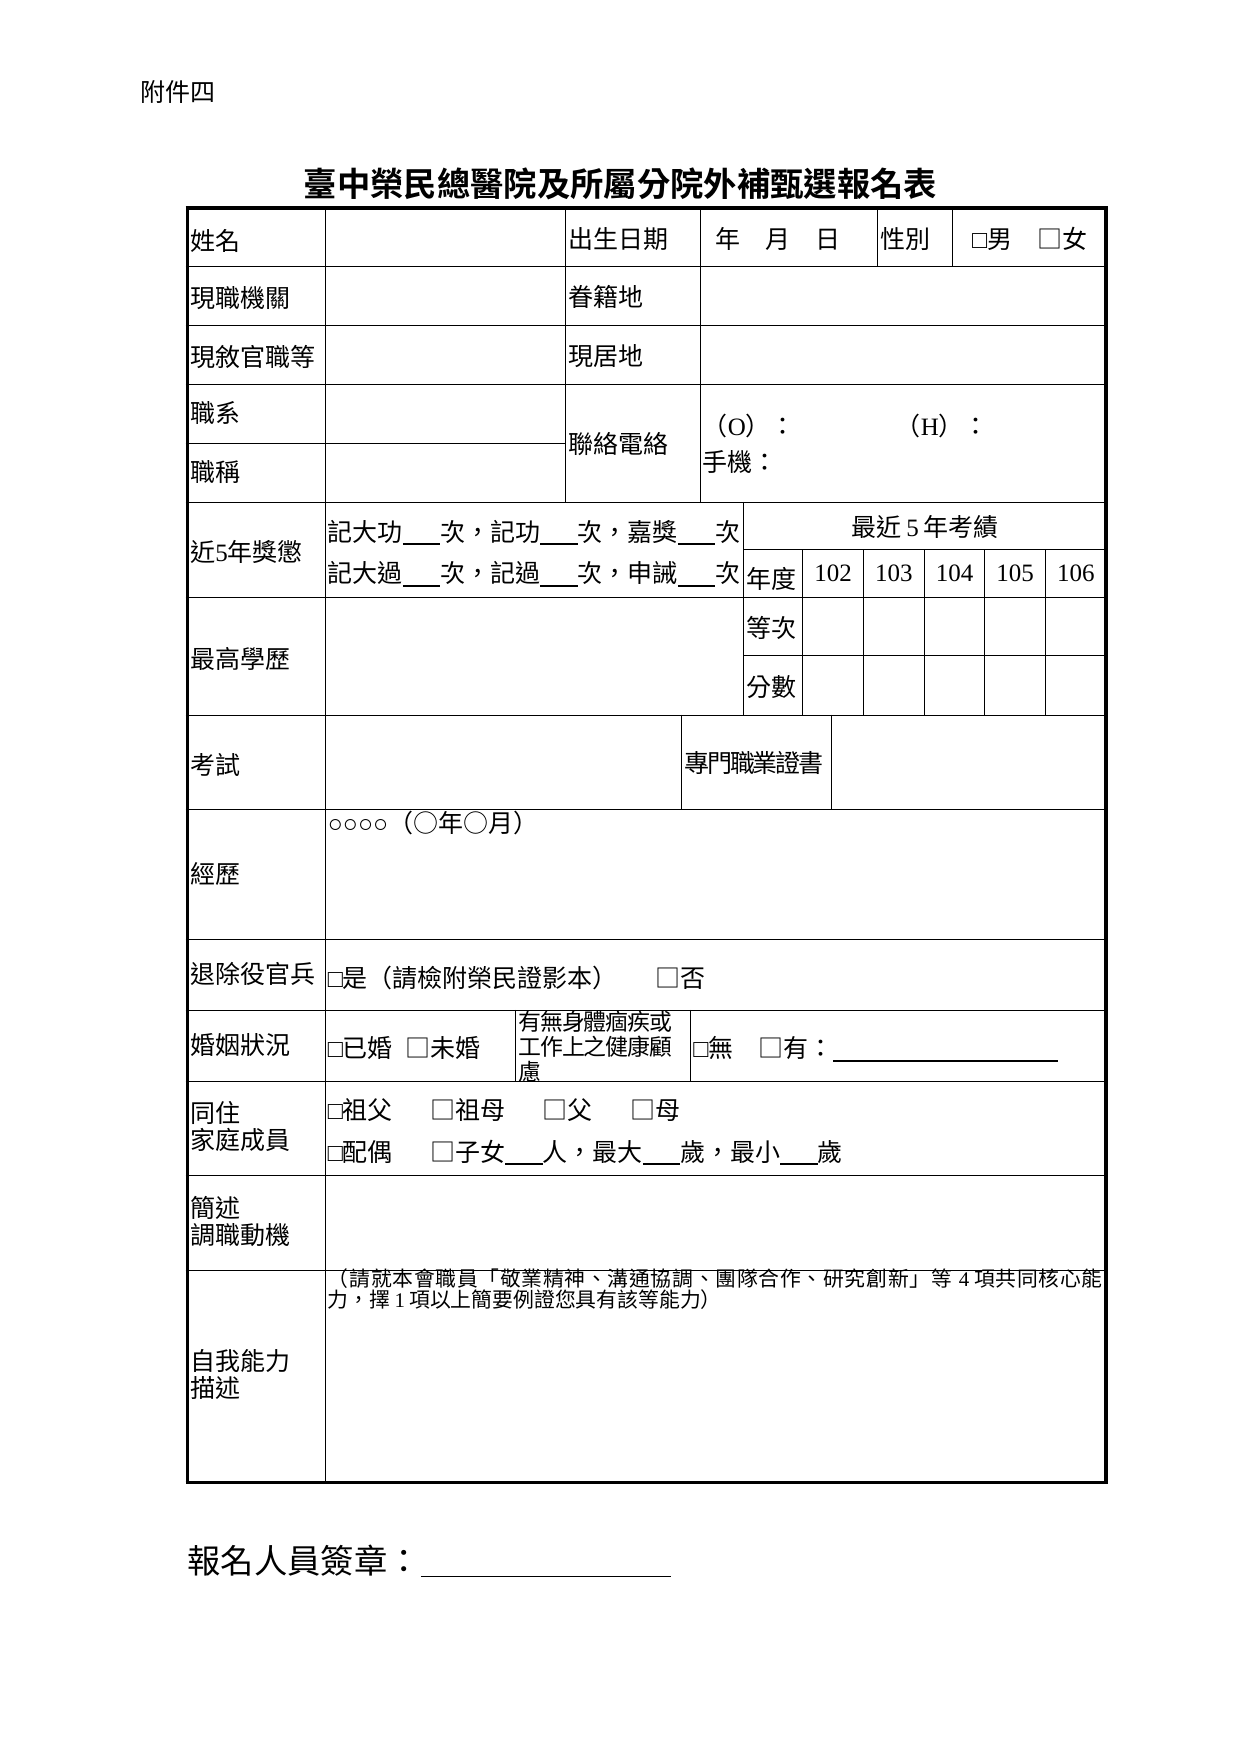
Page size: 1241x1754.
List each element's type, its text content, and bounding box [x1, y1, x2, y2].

table_cell （請就本會職員「敬業精神、溝通協調、團隊合作、研究創新」等4項共同核心能力，擇1項以上簡要例證您具有該等能力） [326, 1271, 1104, 1481]
text 臺中榮民總醫院及所屬分院外補甄選報名表 [187, 158, 1053, 206]
table_cell 年度 [744, 550, 802, 596]
table_cell [925, 598, 984, 655]
table_cell [326, 598, 743, 714]
table_cell [864, 656, 924, 714]
table_cell 現居地 [566, 326, 700, 384]
table_header 年 月 日 [701, 210, 877, 266]
table_cell 同住 家庭成員 [189, 1082, 325, 1175]
table_cell [803, 598, 863, 655]
text 報名人員簽章： [187, 1540, 1053, 1582]
table_cell ○○○○（○年○月） [326, 810, 1104, 939]
table_cell [864, 598, 924, 655]
table_cell 眷籍地 [566, 267, 700, 324]
table_cell 現敘官職等 [189, 326, 325, 384]
table_cell □是（請檢附榮民證影本） □否 [326, 940, 1104, 1010]
table_cell 職稱 [189, 444, 325, 502]
table_header 姓名 [189, 210, 325, 266]
table_cell □無 □有： [691, 1011, 1104, 1081]
table_cell 聯絡電絡 [566, 385, 700, 502]
table_cell [326, 385, 565, 443]
table_header 性別 [878, 210, 952, 266]
table_cell [832, 716, 1104, 809]
table_cell [803, 656, 863, 714]
table_cell 簡述 調職動機 [189, 1176, 325, 1269]
table_cell [1046, 656, 1104, 714]
table_cell □已婚 □未婚 [326, 1011, 515, 1081]
text [131, 64, 231, 121]
table_cell 記大功 次，記功 次，嘉獎 次 記大過 次，記過 次，申誡 次 [326, 503, 743, 596]
table_header 出生日期 [566, 210, 700, 266]
table_cell □祖父 □祖母 □父 □母 □配偶 □子女 人，最大 歲，最小 歲 [326, 1082, 1104, 1175]
table_cell 現職機關 [189, 267, 325, 324]
table_cell 103 [864, 550, 924, 596]
table_cell [326, 326, 565, 384]
table_cell 有無身體痼疾或工作上之健康顧慮 [516, 1011, 690, 1081]
table_cell 105 [985, 550, 1045, 596]
table_cell 職系 [189, 385, 325, 443]
table_cell 專門職業證書 [682, 716, 831, 809]
table_cell [985, 598, 1045, 655]
table_cell [701, 267, 1104, 324]
table_cell 最近5年考績 [744, 503, 1104, 549]
table_cell 考試 [189, 716, 325, 809]
table_cell 自我能力 描述 [189, 1271, 325, 1481]
text 附件四 [140, 72, 222, 108]
table_cell 106 [1046, 550, 1104, 596]
table_cell 等次 [744, 598, 802, 655]
table_header □男 □女 [953, 210, 1104, 266]
table_cell 近5年獎懲 [189, 503, 325, 596]
table_cell 退除役官兵 [189, 940, 325, 1010]
table_cell 分數 [744, 656, 802, 714]
table_cell [1046, 598, 1104, 655]
table_cell 婚姻狀況 [189, 1011, 325, 1081]
table_cell [326, 1176, 1104, 1269]
table_cell [326, 716, 681, 809]
table_cell [701, 326, 1104, 384]
table_cell 經歷 [189, 810, 325, 939]
table_cell [326, 267, 565, 324]
table_cell [326, 444, 565, 502]
table_cell 104 [925, 550, 984, 596]
table_cell [985, 656, 1045, 714]
table_cell （O）： （H）： 手機： [701, 385, 1104, 502]
table_cell 最高學歷 [189, 598, 325, 714]
table_header [326, 210, 565, 266]
table_cell 102 [803, 550, 863, 596]
table_cell [925, 656, 984, 714]
